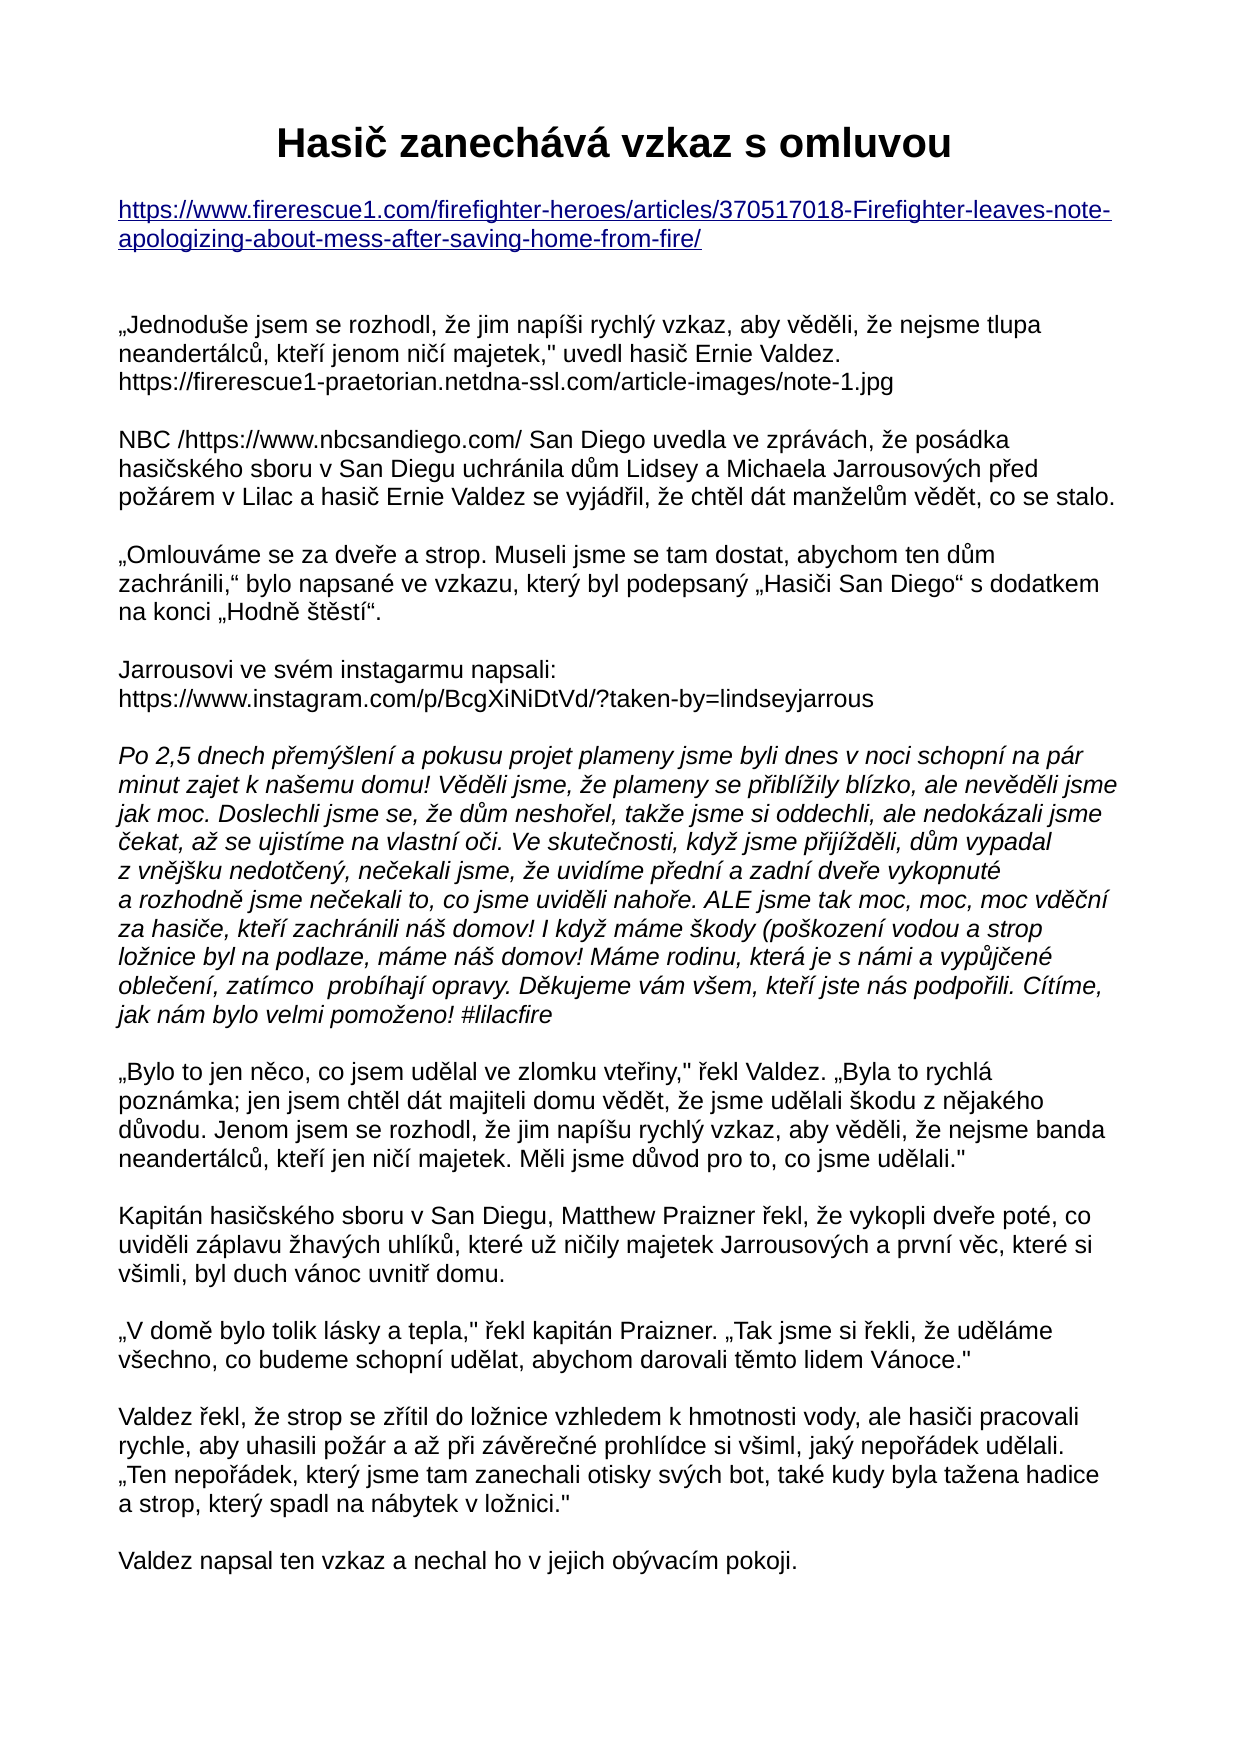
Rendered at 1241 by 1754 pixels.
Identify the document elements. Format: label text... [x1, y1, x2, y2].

text https://www.instagram.com/p/BcgXiNiDtVd/?taken-by=lindseyjarrous [118, 683, 1122, 712]
text Jarrousovi ve svém instagarmu napsali: [118, 655, 1122, 683]
text Po 2,5 dnech přemýšlení a pokusu projet plameny jsme byli dnes v noci schopní na pár minut zajet k našemu domu! Věděli jsme, že plameny se přiblížily blízko, ale nevěděli jsme jak moc. Doslechli jsme se, že dům neshořel, takže jsme si oddechli, ale nedokázali jsme čekat, až se ujistíme na vlastní oči. Ve skutečnosti, když jsme přijížděli, dům vypadal [118, 741, 1122, 856]
text Hasič zanechává vzkaz s omluvou [118, 118, 1122, 166]
text „Bylo to jen něco, co jsem udělal ve zlomku vteřiny," řekl Valdez. „Byla to rychlá poznámka; jen jsem chtěl dát majiteli domu vědět, že jsme udělali škodu z nějakého důvodu. Jenom jsem se rozhodl, že jim napíšu rychlý vzkaz, aby věděli, že nejsme banda neandertálců, kteří jen ničí majetek. Měli jsme důvod pro to, co jsme udělali." Kapitán hasičského sboru v San Diegu, Matthew Praizner řekl, že vykopli dveře poté, co uviděli záplavu žhavých uhlíků, které už ničily majetek Jarrousových a první věc, které si všimli, byl duch vánoc uvnitř domu. „V domě bylo tolik lásky a tepla," řekl kapitán Praizner. „Tak jsme si řekli, že uděláme všechno, co budeme schopní udělat, abychom darovali těmto lidem Vánoce." Valdez řekl, že strop se zřítil do ložnice vzhledem k hmotnosti vody, ale hasiči pracovali rychle, aby uhasili požár a až při závěrečné prohlídce si všiml, jaký nepořádek udělali. „Ten nepořádek, který jsme tam zanechali otisky svých bot, také kudy byla tažena hadice [118, 1057, 1122, 1488]
text „Omlouváme se za dveře a strop. Museli jsme se tam dostat, abychom ten dům zachránili,“ bylo napsané ve vzkazu, který byl podepsaný „Hasiči San Diego“ s dodatkem na konci „Hodně štěstí“. [118, 540, 1122, 626]
text Valdez napsal ten vzkaz a nechal ho v jejich obývacím pokoji. [118, 1517, 1122, 1603]
text „Jednoduše jsem se rozhodl, že jim napíši rychlý vzkaz, aby věděli, že nejsme tlupa neandertálců, kteří jenom ničí majetek," uvedl hasič Ernie Valdez. [118, 310, 1122, 367]
text https://firerescue1-praetorian.netdna-ssl.com/article-images/note-1.jpg [118, 367, 1122, 396]
text a strop, který spadl na nábytek v ložnici." [118, 1488, 1122, 1517]
text https://www.firerescue1.com/firefighter-heroes/articles/370517018-Firefighter-leaves-note-apologizing-about-mess-after-saving-home-from-fire/ [118, 195, 1122, 252]
text a rozhodně jsme nečekali to, co jsme uviděli nahoře. ALE jsme tak moc, moc, moc vděční za hasiče, kteří zachránili náš domov! I když máme škody (poškození vodou a strop ložnice byl na podlaze, máme náš domov! Máme rodinu, která je s námi a vypůjčené oblečení, zatímco probíhají opravy. Děkujeme vám všem, kteří jste nás podpořili. Cítíme, jak nám bylo velmi pomoženo! #lilacfire [118, 885, 1122, 1028]
text NBC /https://www.nbcsandiego.com/ San Diego uvedla ve zprávách, že posádka hasičského sboru v San Diegu uchránila dům Lidsey a Michaela Jarrousových před požárem v Lilac a hasič Ernie Valdez se vyjádřil, že chtěl dát manželům vědět, co se stalo. [118, 425, 1122, 511]
text z vnějšku nedotčený, nečekali jsme, že uvidíme přední a zadní dveře vykopnuté [118, 856, 1122, 885]
